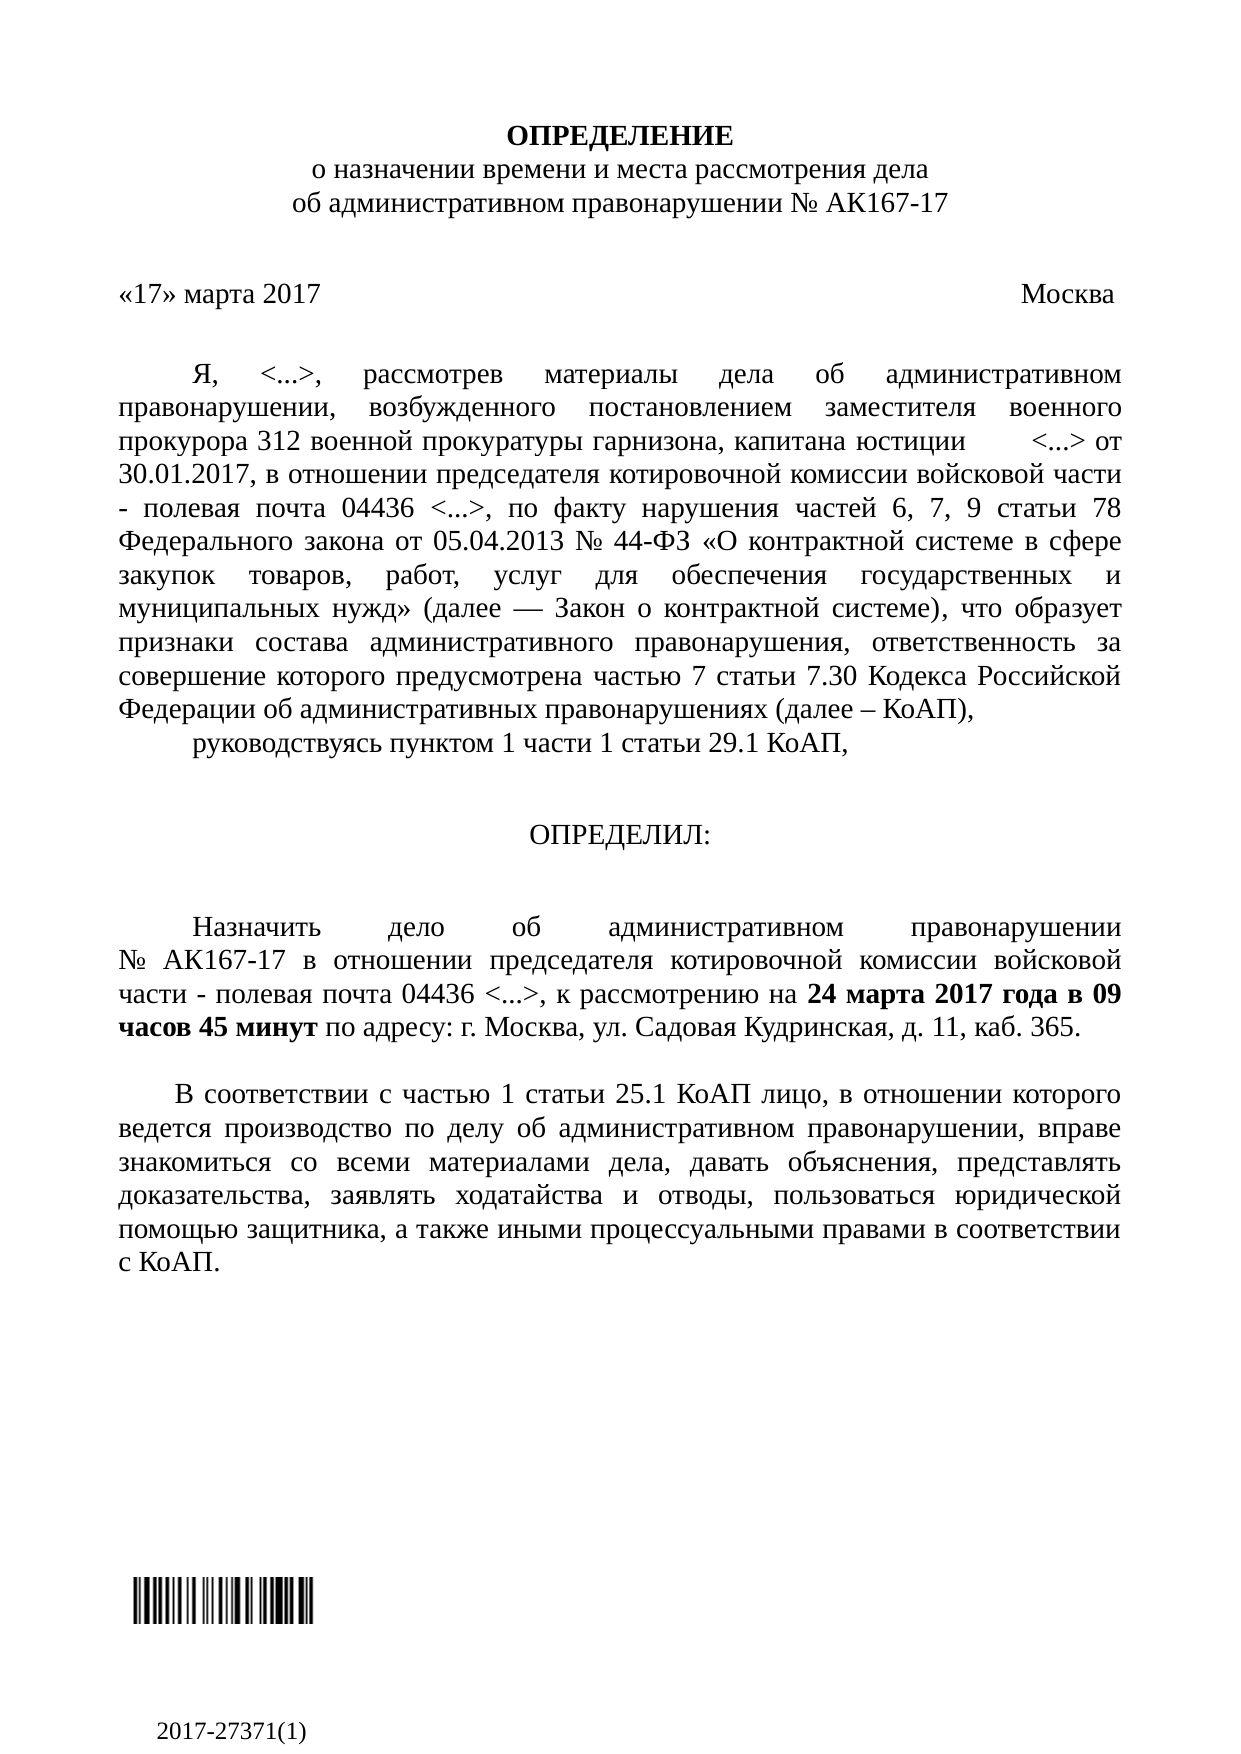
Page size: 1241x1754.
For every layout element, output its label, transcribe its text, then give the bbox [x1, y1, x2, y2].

text об административном правонарушении № АК167-17 [118, 185, 1122, 219]
picture [118, 1577, 331, 1624]
text ОПРЕДЕЛИЛ: [118, 817, 1122, 850]
text Я, <...>, рассмотрев материалы дела об административном правонарушении, возбужденного постановлением заместителя военного прокурора 312 военной прокуратуры гарнизона, капитана юстиции <...> от 30.01.2017, в отношении председателя котировочной комиссии войсковой части - полевая почта 04436 <...>, по факту нарушения частей 6, 7, 9 статьи 78 Федерального закона от 05.04.2013 № 44-ФЗ «О контрактной системе в сфере закупок товаров, работ, услуг для обеспечения государственных и муниципальных нужд» (далее — Закон о контрактной системе), что образует признаки состава административного правонарушения, ответственность за совершение которого предусмотрена частью 7 статьи 7.30 Кодекса Российской Федерации об административных правонарушениях (далее – КоАП), [118, 356, 1122, 725]
text «17» марта 2017 Москва [118, 276, 1122, 310]
subtitle ОПРЕДЕЛЕНИЕ [118, 118, 1122, 152]
text Назначить дело об административном правонарушении № АК167-17 в отношении председателя котировочной комиссии войсковой части - полевая почта 04436 <...>, к рассмотрению на 24 марта 2017 года в 09 часов 45 минут по адресу: г. Москва, ул. Садовая Кудринская, д. 11, каб. 365. [118, 909, 1122, 1043]
text руководствуясь пунктом 1 части 1 статьи 29.1 КоАП, [118, 725, 1122, 758]
text В соответствии с частью 1 статьи 25.1 КоАП лицо, в отношении которого ведется производство по делу об административном правонарушении, вправе знакомиться со всеми материалами дела, давать объяснения, представлять доказательства, заявлять ходатайства и отводы, пользоваться юридической помощью защитника, а также иными процессуальными правами в соответствии с КоАП. [118, 1077, 1122, 1278]
text о назначении времени и места рассмотрения дела [118, 152, 1122, 185]
